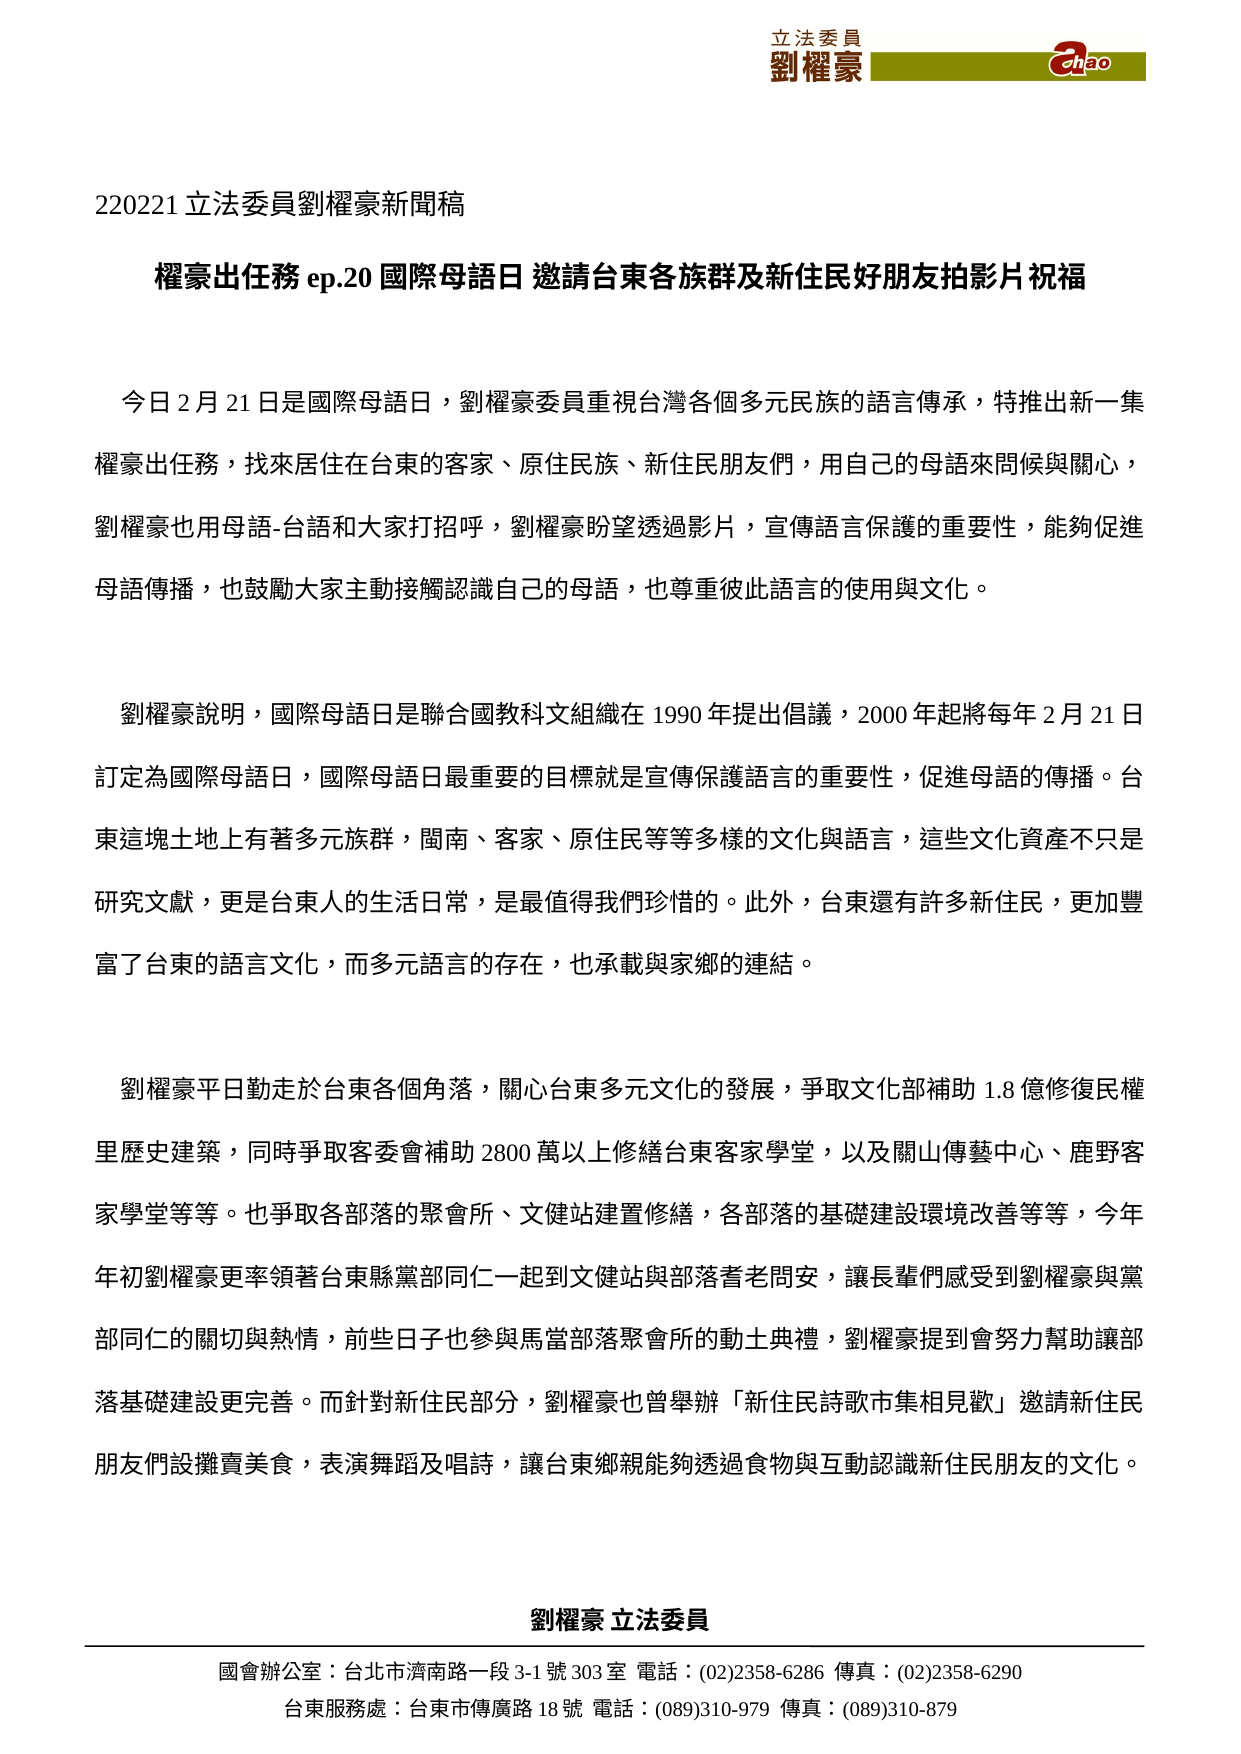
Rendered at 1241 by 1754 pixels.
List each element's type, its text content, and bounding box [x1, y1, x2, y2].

text 220221立法委員劉櫂豪新聞稿 [94, 161, 1146, 223]
text 劉櫂豪平日勤走於台東各個角落，關心台東多元文化的發展，爭取文化部補助1.8億修復民權里歷史建築，同時爭取客委會補助2800萬以上修繕台東客家學堂，以及關山傳藝中心、鹿野客家學堂等等。也爭取各部落的聚會所、文健站建置修繕，各部落的基礎建設環境改善等等，今年年初劉櫂豪更率領著台東縣黨部同仁一起到文健站與部落耆老問安，讓長輩們感受到劉櫂豪與黨部同仁的關切與熱情，前些日子也參與馬當部落聚會所的動土典禮，劉櫂豪提到會努力幫助讓部落基礎建設更完善。而針對新住民部分，劉櫂豪也曾舉辦「新住民詩歌市集相見歡」邀請新住民朋友們設攤賣美食，表演舞蹈及唱詩，讓台東鄉親能夠透過食物與互動認識新住民朋友的文化。 [94, 1046, 1146, 1483]
text 櫂豪出任務 ep.20 國際母語日 邀請台東各族群及新住民好朋友拍影片祝福 [94, 233, 1146, 296]
text 今日2月21日是國際母語日，劉櫂豪委員重視台灣各個多元民族的語言傳承，特推出新一集櫂豪出任務，找來居住在台東的客家、原住民族、新住民朋友們，用自己的母語來問候與關心，劉櫂豪也用母語-台語和大家打招呼，劉櫂豪盼望透過影片，宣傳語言保護的重要性，能夠促進母語傳播，也鼓勵大家主動接觸認識自己的母語，也尊重彼此語言的使用與文化。 [94, 358, 1146, 608]
text 劉櫂豪說明，國際母語日是聯合國教科文組織在1990年提出倡議，2000年起將每年2月21日訂定為國際母語日，國際母語日最重要的目標就是宣傳保護語言的重要性，促進母語的傳播。台東這塊土地上有著多元族群，閩南、客家、原住民等等多樣的文化與語言，這些文化資產不只是研究文獻，更是台東人的生活日常，是最值得我們珍惜的。此外，台東還有許多新住民，更加豐富了台東的語言文化，而多元語言的存在，也承載與家鄉的連結。 [94, 671, 1146, 983]
